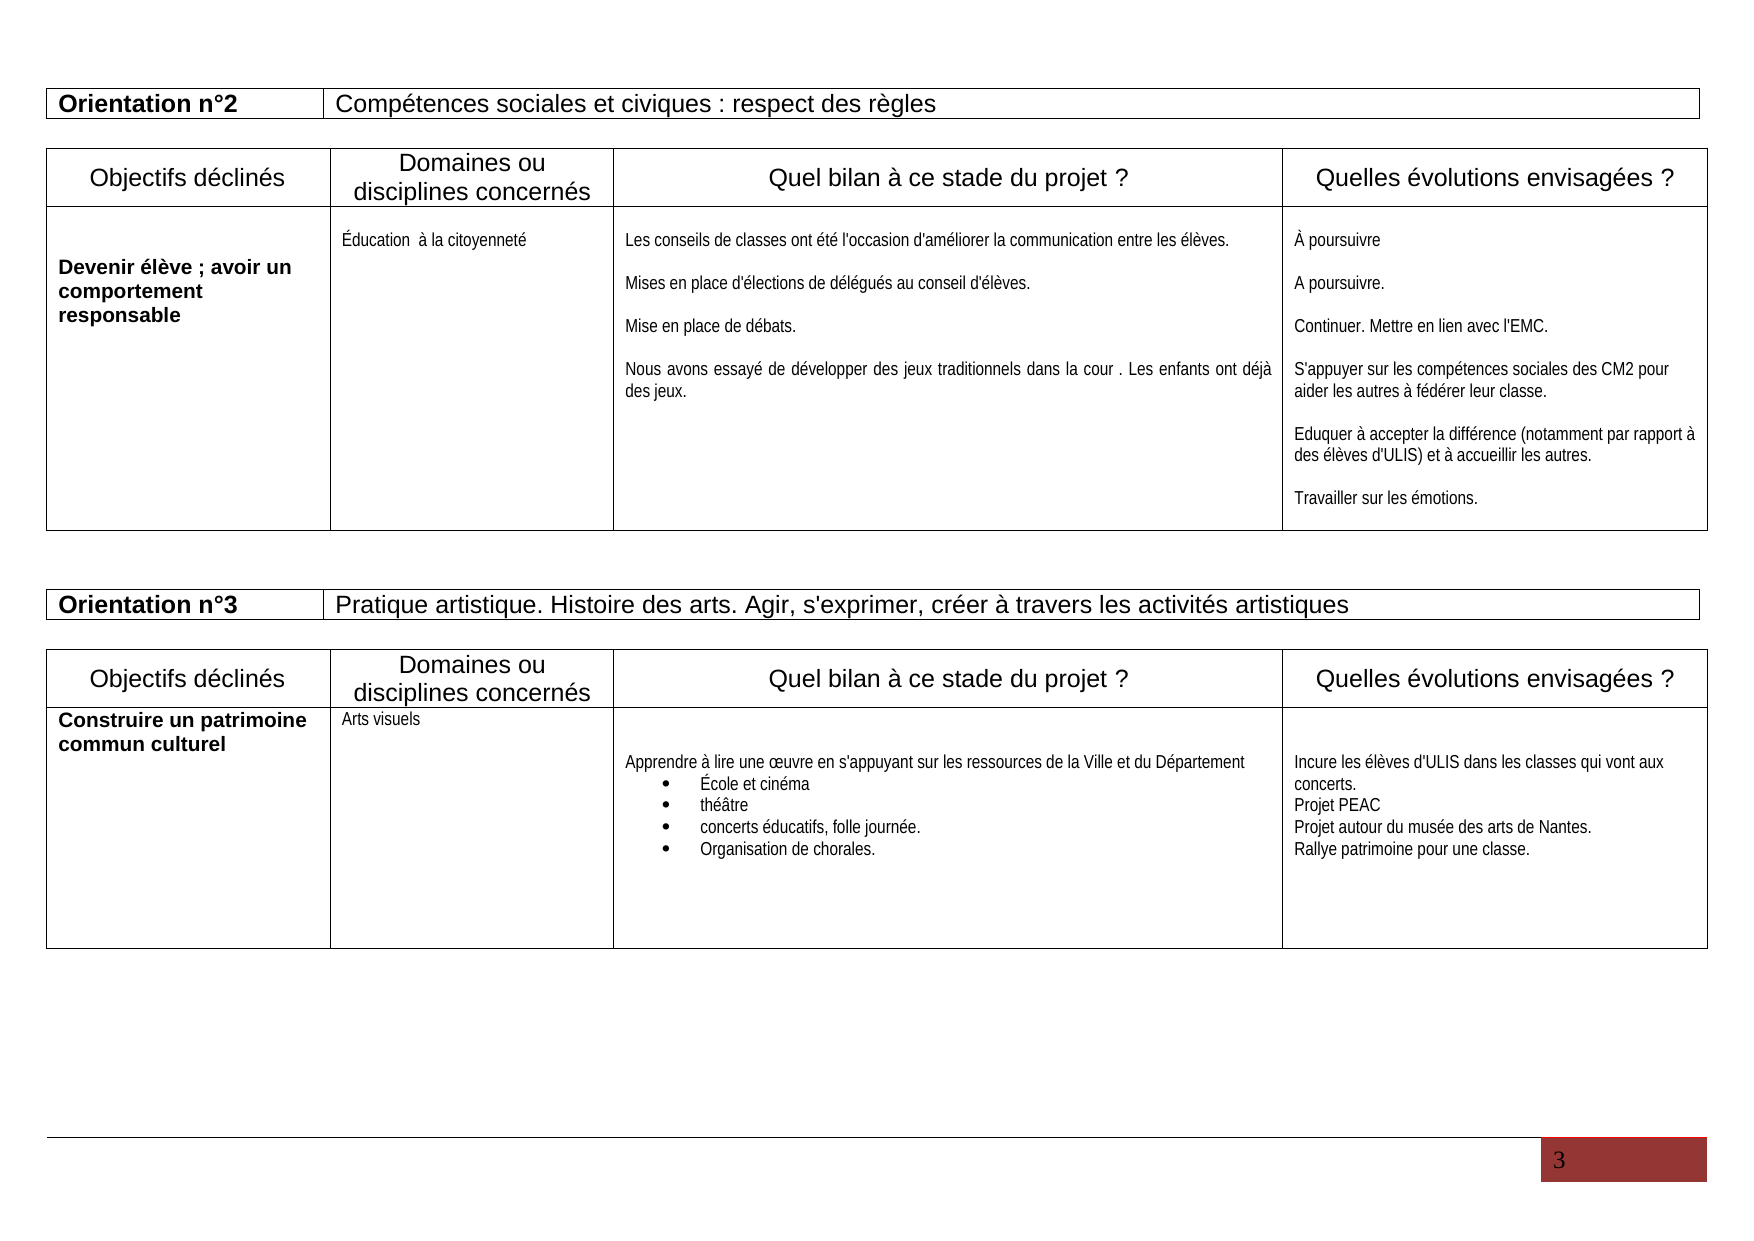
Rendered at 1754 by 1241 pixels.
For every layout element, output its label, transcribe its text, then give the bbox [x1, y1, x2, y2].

table_header Objectifs déclinés [47, 149, 330, 206]
table_header Quel bilan à ce stade du projet ? [614, 149, 1282, 206]
table_header Objectifs déclinés [47, 650, 330, 707]
table_cell Incure les élèves d'ULIS dans les classes qui vont aux concerts. Projet PEAC Projet autour du musée des arts de Nantes. Rallye patrimoine pour une classe. [1283, 708, 1707, 948]
table_header Compétences sociales et civiques : respect des règles [324, 89, 1699, 118]
table_cell Construire un patrimoine commun culturel [47, 708, 330, 948]
table_cell Arts visuels [331, 708, 613, 948]
table_header Pratique artistique. Histoire des arts. Agir, s'exprimer, créer à travers les activités artistiques [324, 590, 1699, 619]
table_cell Devenir élève ; avoir un comportement responsable [47, 207, 330, 530]
table_header Orientation n°3 [47, 590, 323, 619]
table_cell À poursuivre A poursuivre. Continuer. Mettre en lien avec l'EMC. S'appuyer sur les compétences sociales des CM2 pour aider les autres à fédérer leur classe. Eduquer à accepter la différence (notamment par rapport à des élèves d'ULIS) et à accueillir les autres. Travailler sur les émotions. [1283, 207, 1707, 530]
table_cell Apprendre à lire une œuvre en s'appuyant sur les ressources de la Ville et du Département École et cinéma théâtre concerts éducatifs, folle journée. Organisation de chorales. [614, 708, 1282, 948]
table_header Quelles évolutions envisagées ? [1283, 650, 1707, 707]
table_header Quel bilan à ce stade du projet ? [614, 650, 1282, 707]
table_cell Les conseils de classes ont été l'occasion d'améliorer la communication entre les élèves. Mises en place d'élections de délégués au conseil d'élèves. Mise en place de débats. Nous avons essayé de développer des jeux traditionnels dans la cour . Les enfants ont déjà des jeux. [614, 207, 1282, 530]
table_header Domaines ou disciplines concernés [331, 149, 613, 206]
table_header Domaines ou disciplines concernés [331, 650, 613, 707]
table_header Orientation n°2 [47, 89, 323, 118]
table_header Quelles évolutions envisagées ? [1283, 149, 1707, 206]
table_cell Éducation à la citoyenneté [331, 207, 613, 530]
